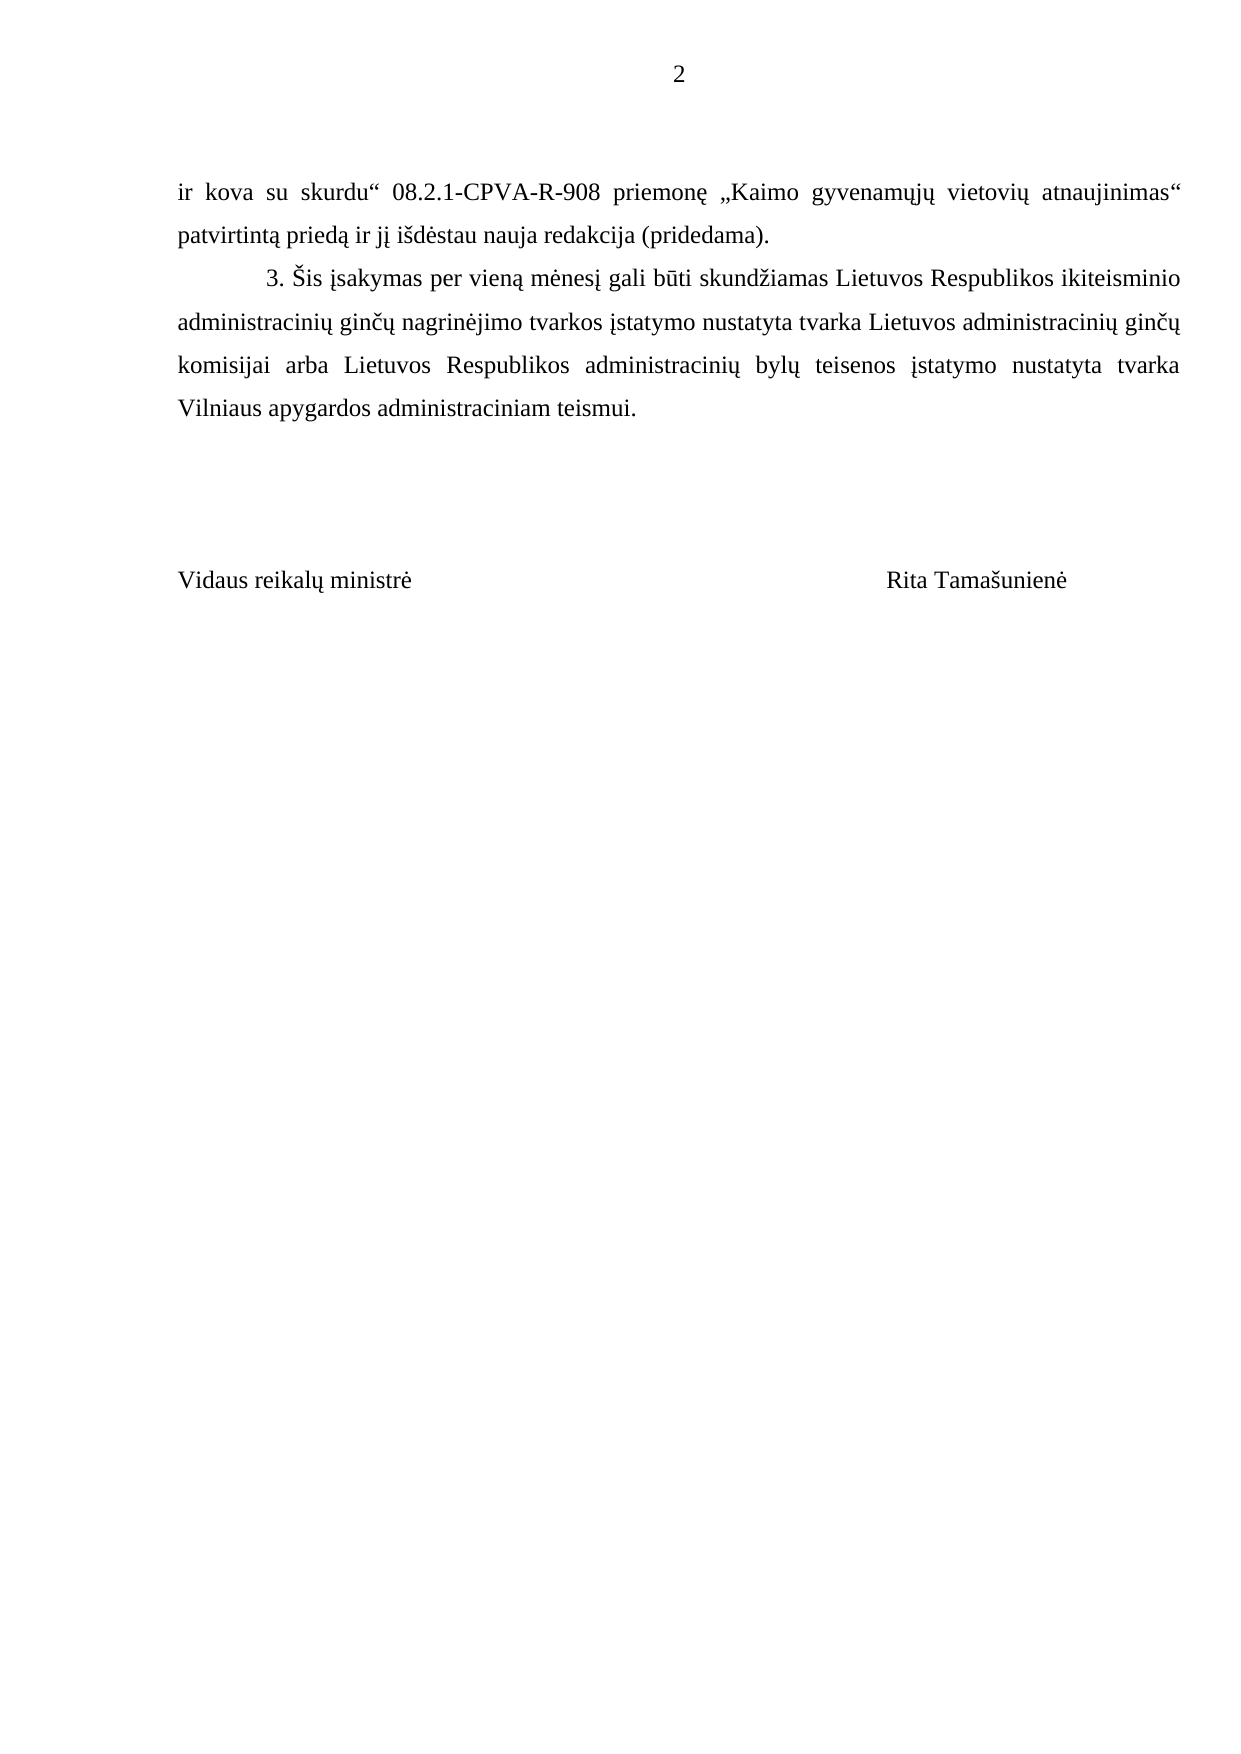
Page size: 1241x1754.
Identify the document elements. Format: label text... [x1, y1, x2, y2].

text ir kova su skurdu“ 08.2.1-CPVA-R-908 priemonę „Kaimo gyvenamųjų vietovių atnaujinimas“ patvirtintą priedą ir jį išdėstau nauja redakcija (pridedama). [177, 177, 1181, 249]
text Vidaus reikalų ministrė Rita Tamašunienė [177, 565, 1181, 594]
text 3. Šis įsakymas per vieną mėnesį gali būti skundžiamas Lietuvos Respublikos ikiteisminio administracinių ginčų nagrinėjimo tvarkos įstatymo nustatyta tvarka Lietuvos administracinių ginčų komisijai arba Lietuvos Respublikos administracinių bylų teisenos įstatymo nustatyta tvarka Vilniaus apygardos administraciniam teismui. [177, 263, 1181, 422]
